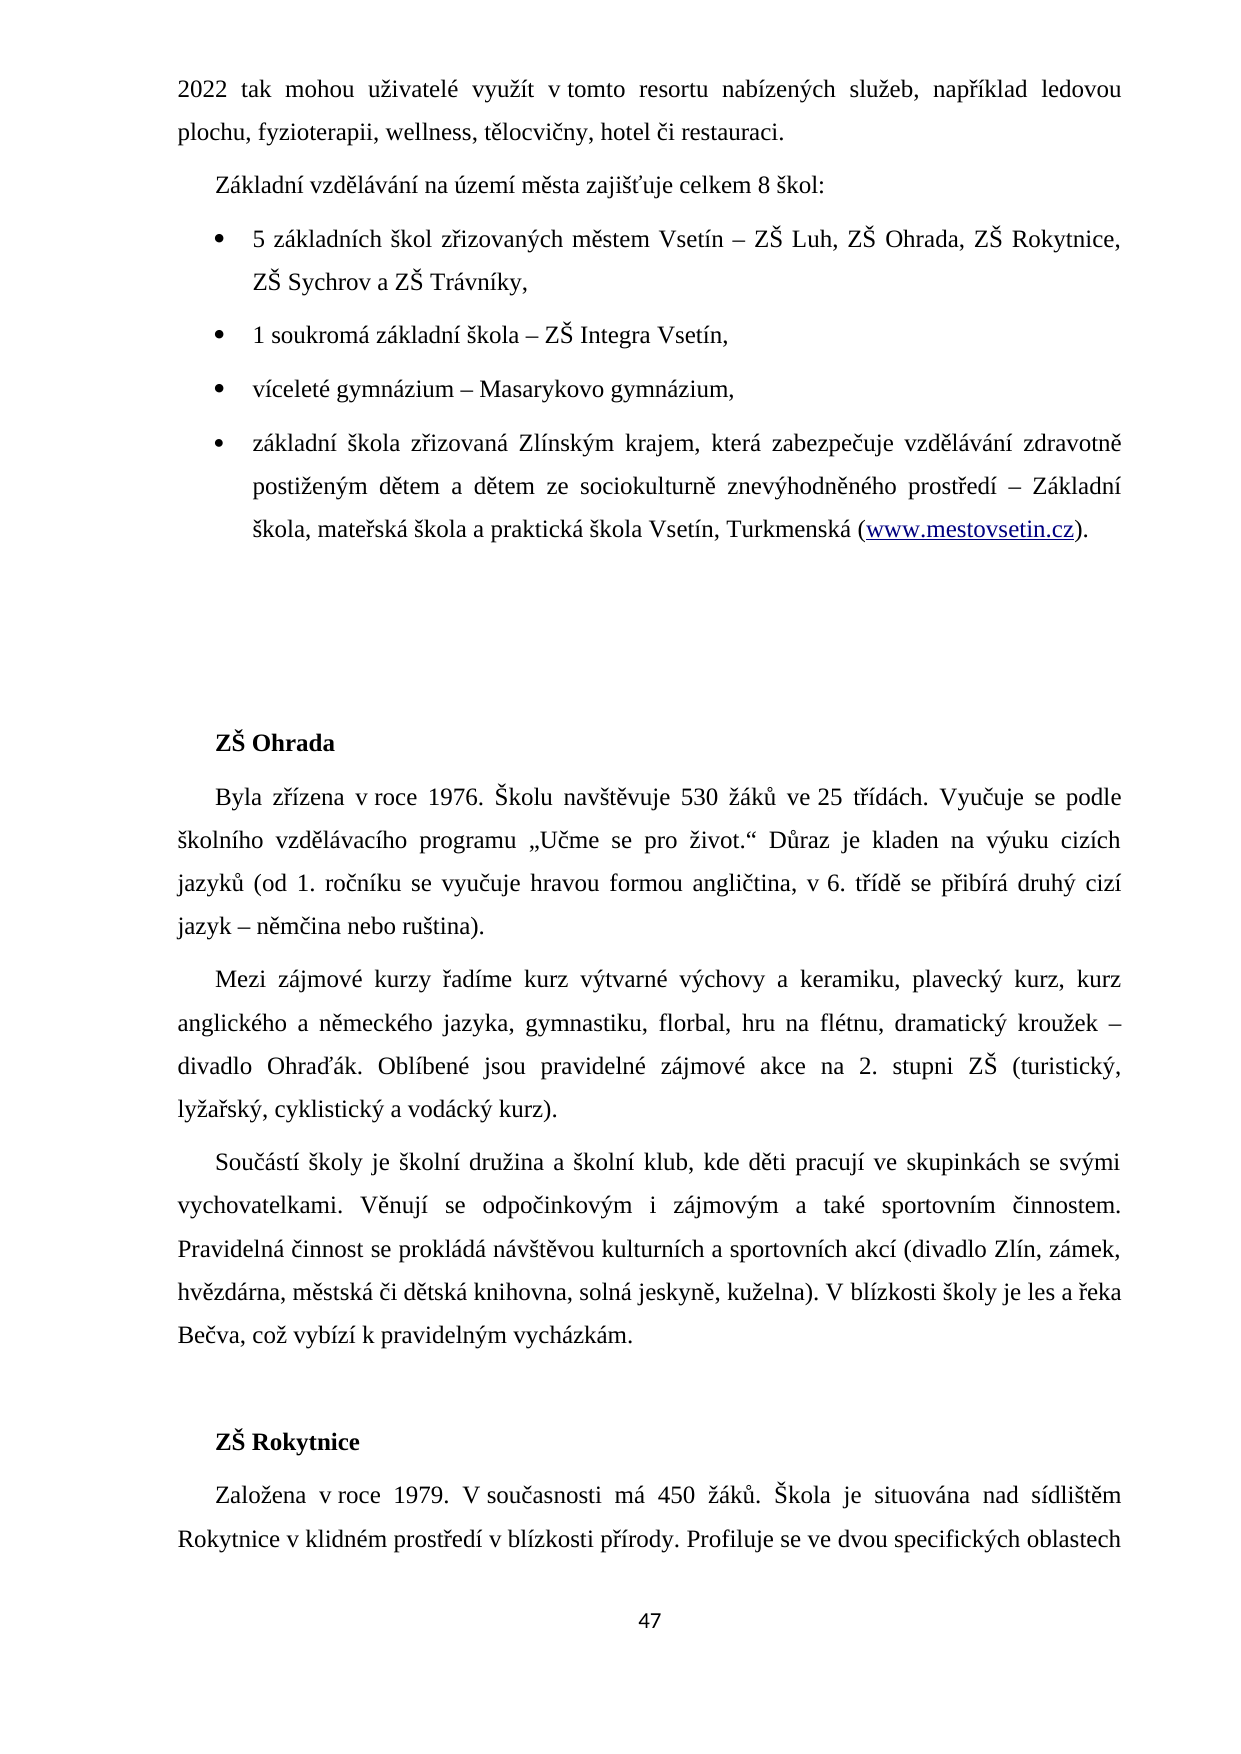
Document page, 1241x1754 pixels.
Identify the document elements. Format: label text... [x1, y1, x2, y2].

list 1 soukromá základní škola – ZŠ Integra Vsetín, [215, 321, 1122, 349]
list základní škola zřizovaná Zlínským krajem, která zabezpečuje vzdělávání zdravotně postiženým dětem a dětem ze sociokulturně znevýhodněného prostředí – Základní škola, mateřská škola a praktická škola Vsetín, Turkmenská (www.mestovsetin.cz). [215, 428, 1122, 543]
text Založena v roce 1979. V současnosti má 450 žáků. Škola je situována nad sídlištěm Rokytnice v klidném prostředí v blízkosti přírody. Profiluje se ve dvou specifických oblastech [177, 1481, 1122, 1552]
text Byla zřízena v roce 1976. Školu navštěvuje 530 žáků ve 25 třídách. Vyučuje se podle školního vzdělávacího programu „Učme se pro život.“ Důraz je kladen na výuku cizích jazyků (od 1. ročníku se vyučuje hravou formou angličtina, v 6. třídě se přibírá druhý cizí jazyk – němčina nebo ruština). [177, 782, 1122, 940]
text Základní vzdělávání na území města zajišťuje celkem 8 škol: [177, 170, 1122, 199]
text ZŠ Ohrada [177, 728, 1122, 757]
list 5 základních škol zřizovaných městem Vsetín – ZŠ Luh, ZŠ Ohrada, ZŠ Rokytnice, ZŠ Sychrov a ZŠ Trávníky, [215, 224, 1122, 296]
text Součástí školy je školní družina a školní klub, kde děti pracují ve skupinkách se svými vychovatelkami. Věnují se odpočinkovým i zájmovým a také sportovním činnostem. Pravidelná činnost se prokládá návštěvou kulturních a sportovních akcí (divadlo Zlín, zámek, hvězdárna, městská či dětská knihovna, solná jeskyně, kuželna). V blízkosti školy je les a řeka Bečva, což vybízí k pravidelným vycházkám. [177, 1147, 1122, 1349]
text ZŠ Rokytnice [177, 1427, 1122, 1456]
list víceleté gymnázium – Masarykovo gymnázium, [215, 374, 1122, 403]
text Mezi zájmové kurzy řadíme kurz výtvarné výchovy a keramiku, plavecký kurz, kurz anglického a německého jazyka, gymnastiku, florbal, hru na flétnu, dramatický kroužek – divadlo Ohraďák. Oblíbené jsou pravidelné zájmové akce na 2. stupni ZŠ (turistický, lyžařský, cyklistický a vodácký kurz). [177, 964, 1122, 1123]
text 2022 tak mohou uživatelé využít v tomto resortu nabízených služeb, například ledovou plochu, fyzioterapii, wellness, tělocvičny, hotel či restauraci. [177, 74, 1122, 146]
